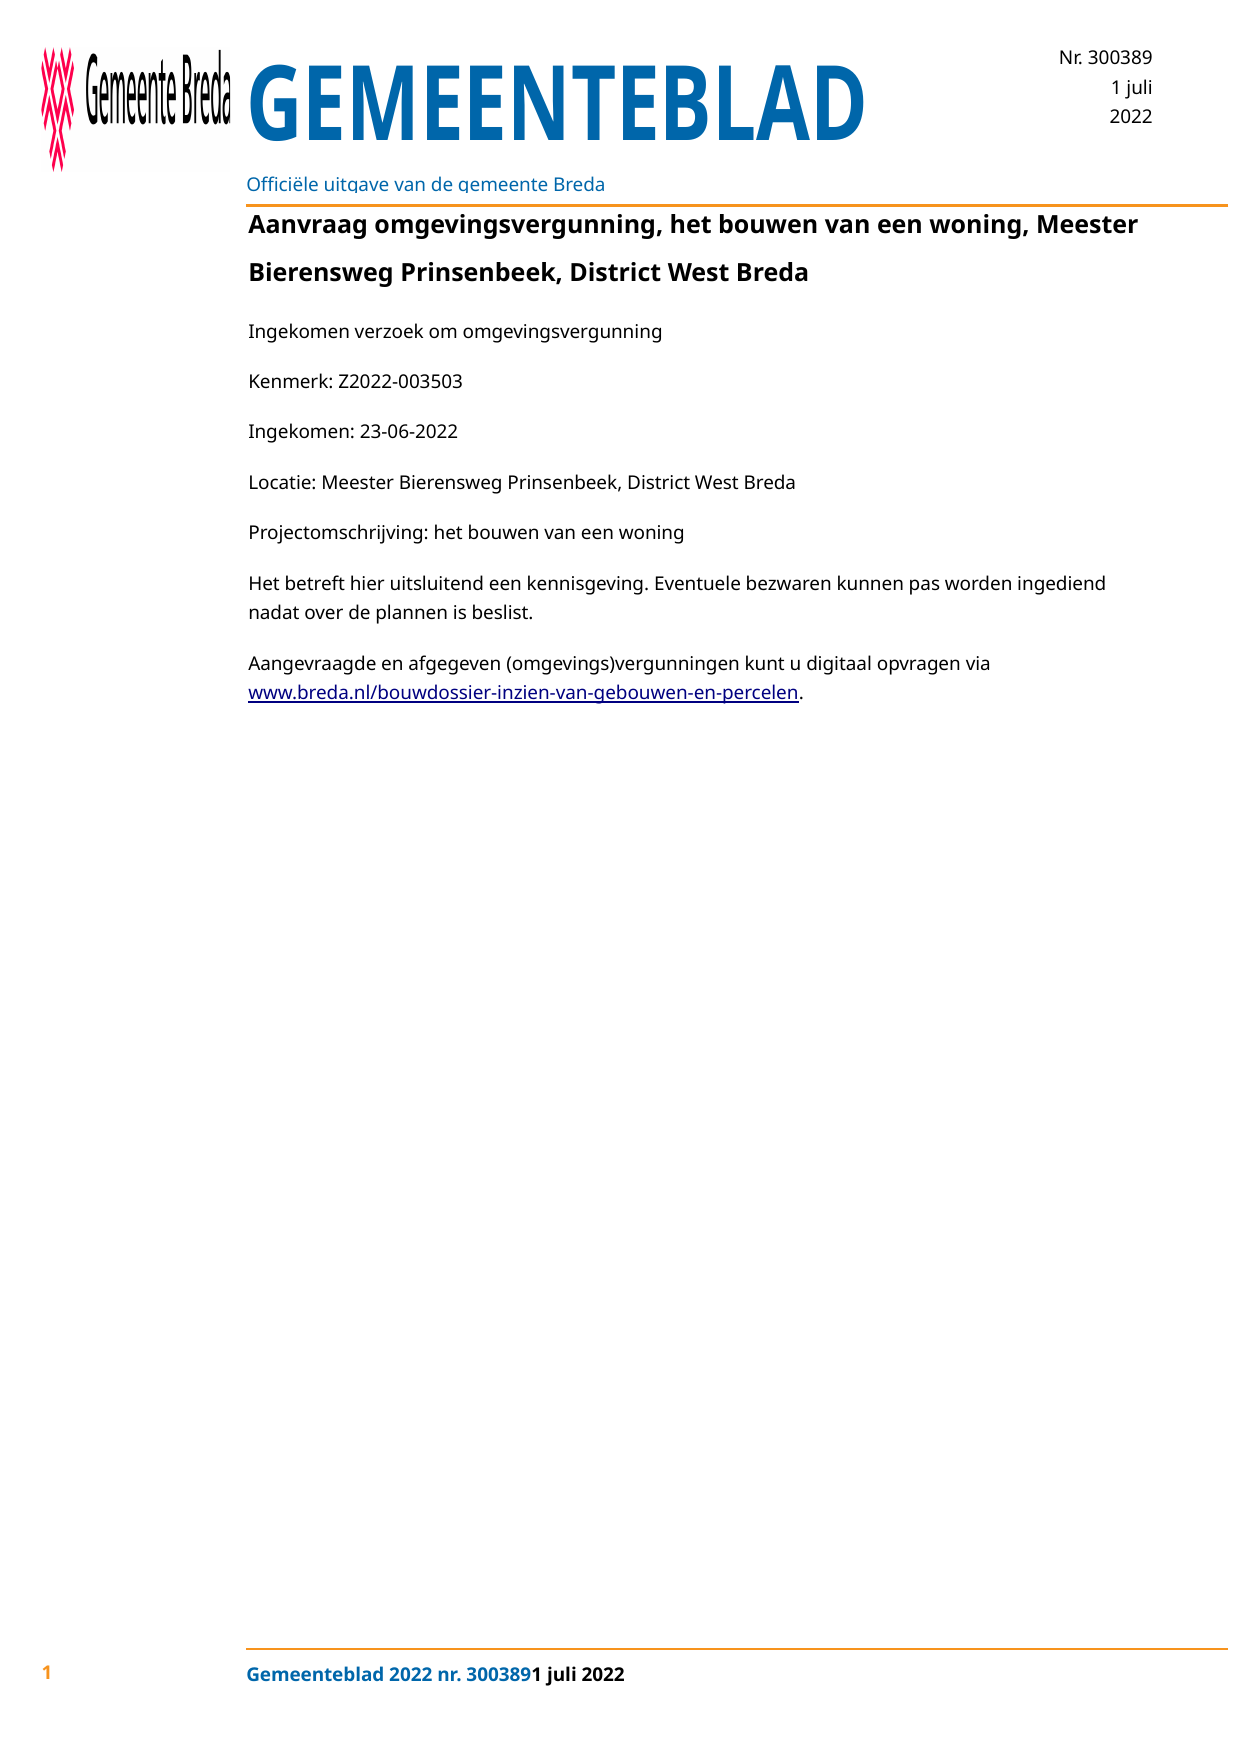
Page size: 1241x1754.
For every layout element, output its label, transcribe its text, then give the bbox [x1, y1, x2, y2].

text Het betreft hier uitsluitend een kennisgeving. Eventuele bezwaren kunnen pas worden ingediend nadat over de plannen is beslist. [248, 570, 1152, 625]
text Ingekomen verzoek om omgevingsvergunning [248, 318, 1152, 344]
text Locatie: Meester Bierensweg Prinsenbeek, District West Breda [248, 469, 1152, 495]
text Projectomschrijving: het bouwen van een woning [248, 519, 1152, 545]
text Ingekomen: 23-06-2022 [248, 419, 1152, 444]
text Kenmerk: Z2022-003503 [248, 368, 1152, 394]
text Aanvraag omgevingsvergunning, het bouwen van een woning, Meester Bierensweg Prinsenbeek, District West Breda [248, 207, 1152, 288]
picture [41, 47, 231, 172]
text Aangevraagde en afgegeven (omgevings)vergunningen kunt u digitaal opvragen via www.breda.nl/bouwdossier-inzien-van-gebouwen-en-percelen. [248, 650, 1152, 705]
